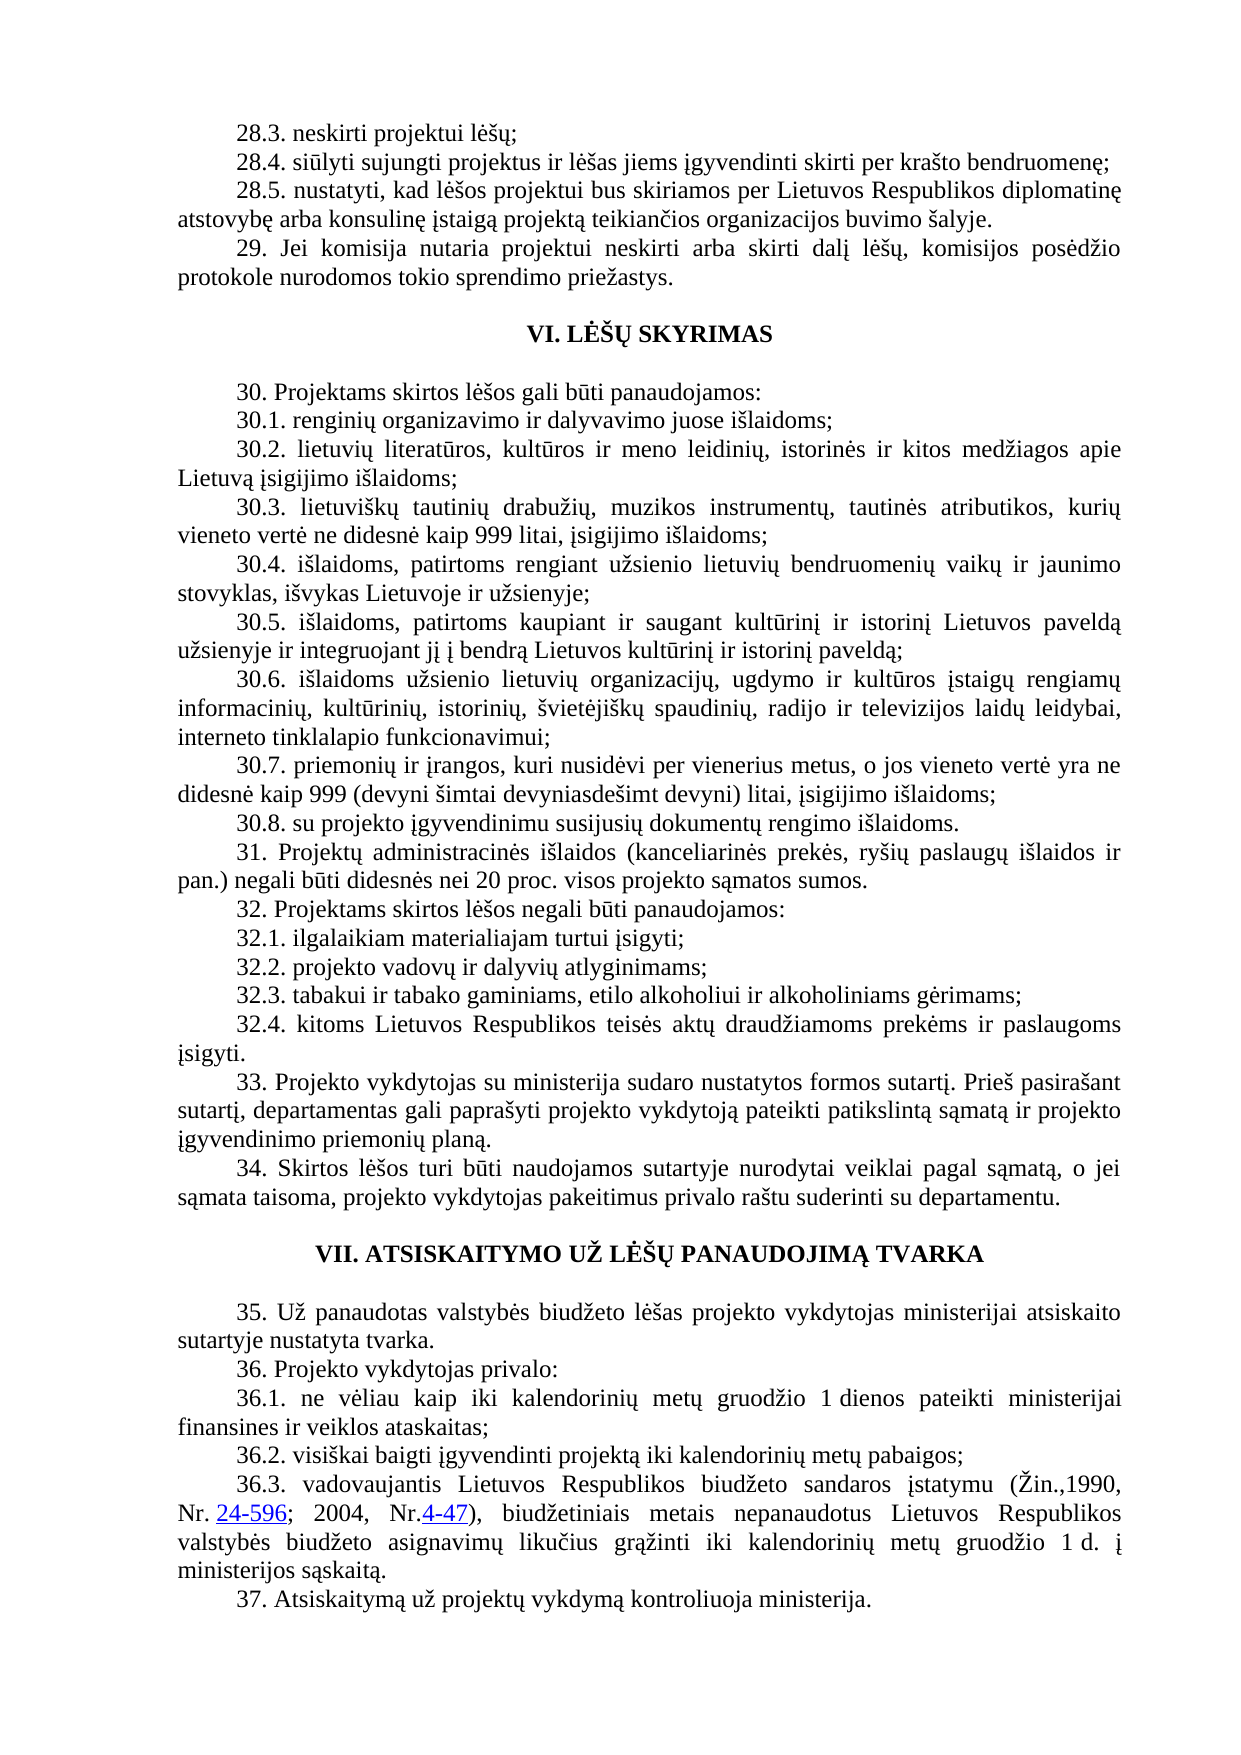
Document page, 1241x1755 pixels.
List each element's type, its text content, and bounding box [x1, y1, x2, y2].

text VII. ATSISKAITYMO UŽ LĖŠŲ PANAUDOJIMĄ TVARKA [177, 1239, 1122, 1268]
text 34. Skirtos lėšos turi būti naudojamos sutartyje nurodytai veiklai pagal sąmatą, o jei sąmata taisoma, projekto vykdytojas pakeitimus privalo raštu suderinti su departamentu. [177, 1153, 1122, 1211]
text VI. LĖŠŲ SKYRIMAS [177, 319, 1122, 348]
text 31. Projektų administracinės išlaidos (kanceliarinės prekės, ryšių paslaugų išlaidos ir pan.) negali būti didesnės nei 20 proc. visos projekto sąmatos sumos. [177, 837, 1122, 894]
text 32.3. tabakui ir tabako gaminiams, etilo alkoholiui ir alkoholiniams gėrimams; [177, 981, 1122, 1009]
text 28.3. neskirti projektui lėšų; [177, 118, 1122, 147]
text 29. Jei komisija nutaria projektui neskirti arba skirti dalį lėšų, komisijos posėdžio protokole nurodomos tokio sprendimo priežastys. [177, 233, 1122, 291]
text 28.4. siūlyti sujungti projektus ir lėšas jiems įgyvendinti skirti per krašto bendruomenę; [177, 147, 1122, 176]
text 36.1. ne vėliau kaip iki kalendorinių metų gruodžio 1 dienos pateikti ministerijai finansines ir veiklos ataskaitas; [177, 1383, 1122, 1441]
text 33. Projekto vykdytojas su ministerija sudaro nustatytos formos sutartį. Prieš pasirašant sutartį, departamentas gali paprašyti projekto vykdytoją pateikti patikslintą sąmatą ir projekto įgyvendinimo priemonių planą. [177, 1067, 1122, 1153]
text 30.6. išlaidoms užsienio lietuvių organizacijų, ugdymo ir kultūros įstaigų rengiamų informacinių, kultūrinių, istorinių, švietėjiškų spaudinių, radijo ir televizijos laidų leidybai, interneto tinklalapio funkcionavimui; [177, 664, 1122, 751]
text 32.4. kitoms Lietuvos Respublikos teisės aktų draudžiamoms prekėms ir paslaugoms įsigyti. [177, 1009, 1122, 1067]
text 30.5. išlaidoms, patirtoms kaupiant ir saugant kultūrinį ir istorinį Lietuvos paveldą užsienyje ir integruojant jį į bendrą Lietuvos kultūrinį ir istorinį paveldą; [177, 607, 1122, 664]
text 32.2. projekto vadovų ir dalyvių atlyginimams; [177, 952, 1122, 981]
text 36. Projekto vykdytojas privalo: [177, 1354, 1122, 1383]
text 36.3. vadovaujantis Lietuvos Respublikos biudžeto sandaros įstatymu (Žin.,1990, Nr. 24-596; 2004, Nr.4-47), biudžetiniais metais nepanaudotus Lietuvos Respublikos valstybės biudžeto asignavimų likučius grąžinti iki kalendorinių metų gruodžio 1 d. į ministerijos sąskaitą. [177, 1469, 1122, 1584]
text 30.8. su projekto įgyvendinimu susijusių dokumentų rengimo išlaidoms. [177, 808, 1122, 837]
text 30.3. lietuviškų tautinių drabužių, muzikos instrumentų, tautinės atributikos, kurių vieneto vertė ne didesnė kaip 999 litai, įsigijimo išlaidoms; [177, 492, 1122, 549]
text 32. Projektams skirtos lėšos negali būti panaudojamos: [177, 894, 1122, 923]
text 30.2. lietuvių literatūros, kultūros ir meno leidinių, istorinės ir kitos medžiagos apie Lietuvą įsigijimo išlaidoms; [177, 434, 1122, 492]
text 30.7. priemonių ir įrangos, kuri nusidėvi per vienerius metus, o jos vieneto vertė yra ne didesnė kaip 999 (devyni šimtai devyniasdešimt devyni) litai, įsigijimo išlaidoms; [177, 751, 1122, 808]
text 30.1. renginių organizavimo ir dalyvavimo juose išlaidoms; [177, 406, 1122, 434]
text 37. Atsiskaitymą už projektų vykdymą kontroliuoja ministerija. [177, 1584, 1122, 1613]
text 35. Už panaudotas valstybės biudžeto lėšas projekto vykdytojas ministerijai atsiskaito sutartyje nustatyta tvarka. [177, 1297, 1122, 1354]
text 32.1. ilgalaikiam materialiajam turtui įsigyti; [177, 923, 1122, 952]
text 30.4. išlaidoms, patirtoms rengiant užsienio lietuvių bendruomenių vaikų ir jaunimo stovyklas, išvykas Lietuvoje ir užsienyje; [177, 549, 1122, 607]
text 30. Projektams skirtos lėšos gali būti panaudojamos: [177, 377, 1122, 406]
text 36.2. visiškai baigti įgyvendinti projektą iki kalendorinių metų pabaigos; [177, 1441, 1122, 1469]
text 28.5. nustatyti, kad lėšos projektui bus skiriamos per Lietuvos Respublikos diplomatinę atstovybę arba konsulinę įstaigą projektą teikiančios organizacijos buvimo šalyje. [177, 176, 1122, 233]
